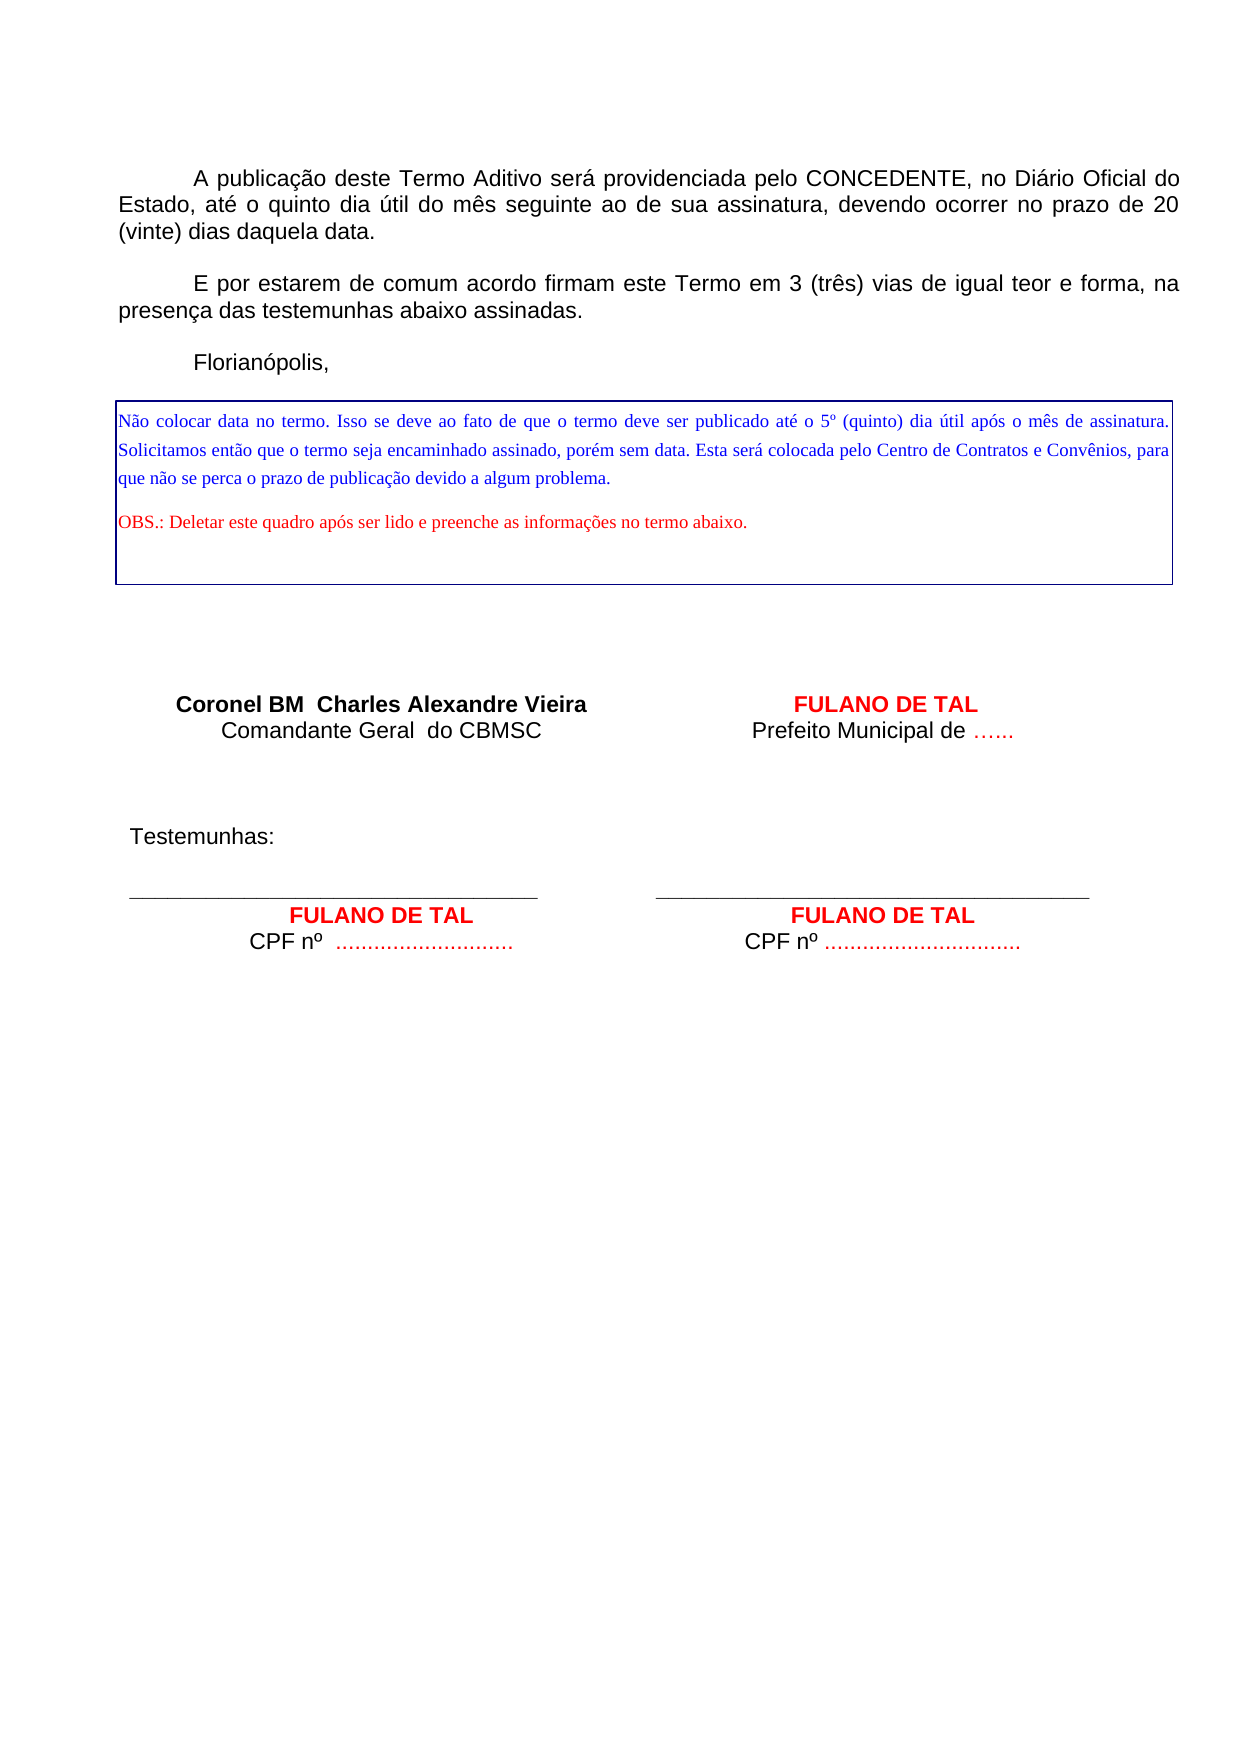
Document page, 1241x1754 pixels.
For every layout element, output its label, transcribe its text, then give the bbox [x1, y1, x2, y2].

table_header FULANO DE TAL Prefeito Municipal de …... [645, 665, 1121, 743]
table_cell __________________________________ FULANO DE TAL CPF nº ............................... [645, 849, 1121, 954]
table_header [645, 823, 1121, 849]
table_cell ________________________________ FULANO DE TAL CPF nº ............................ [118, 849, 644, 954]
text A publicação deste Termo Aditivo será providenciada pelo CONCEDENTE, no Diário Oficial do Estado, até o quinto dia útil do mês seguinte ao de sua assinatura, devendo ocorrer no prazo de 20 (vinte) dias daquela data. [118, 165, 1181, 244]
text Florianópolis, [118, 349, 1176, 376]
table_header Testemunhas: [118, 823, 644, 849]
table_header Coronel BM Charles Alexandre Vieira Comandante Geral do CBMSC [118, 665, 644, 743]
text E por estarem de comum acordo firmam este Termo em 3 (três) vias de igual teor e forma, na presença das testemunhas abaixo assinadas. [118, 270, 1181, 323]
